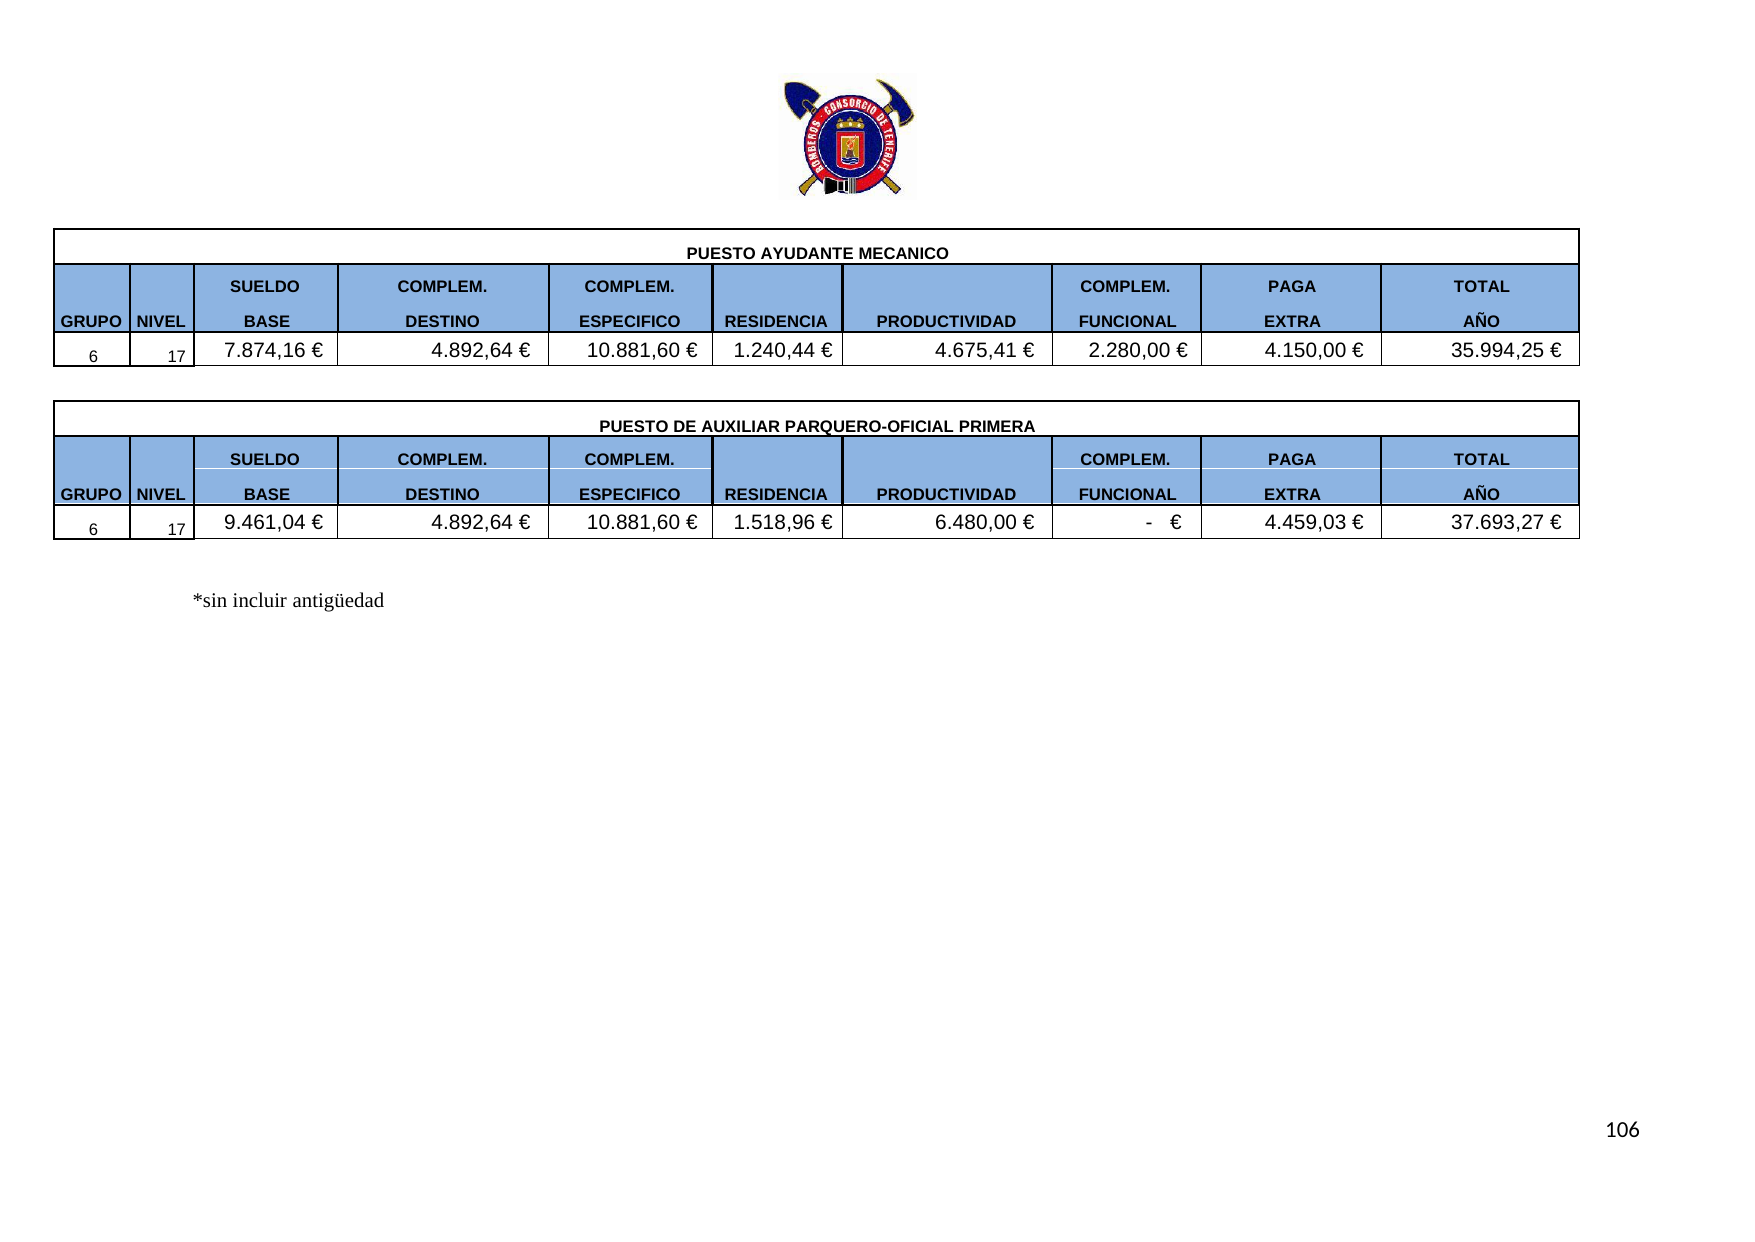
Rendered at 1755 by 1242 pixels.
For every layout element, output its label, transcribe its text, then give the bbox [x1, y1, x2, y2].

table_cell AÑO [1382, 471, 1578, 503]
table_header PUESTO AYUDANTE MECANICO [55, 230, 1578, 262]
table_cell DESTINO [339, 471, 548, 503]
table_cell AÑO [1382, 298, 1578, 331]
table_cell 35.994,25 € [1382, 333, 1579, 365]
table_cell NIVEL [131, 437, 193, 503]
table_cell COMPLEM. [550, 265, 711, 296]
table_cell RESIDENCIA [714, 437, 841, 503]
text *sin incluir antigüedad [192, 588, 1650, 612]
table_cell 37.693,27 € [1382, 506, 1579, 538]
table_cell PRODUCTIVIDAD [844, 265, 1051, 331]
table_cell 6.480,00 € [843, 506, 1052, 538]
table_cell TOTAL [1382, 437, 1578, 468]
table_cell FUNCIONAL [1053, 471, 1200, 503]
table_cell 2.280,00 € [1053, 333, 1201, 365]
table_cell EXTRA [1202, 298, 1380, 331]
table_cell GRUPO [55, 437, 129, 503]
table_cell PAGA [1202, 265, 1380, 296]
table_cell SUELDO [195, 265, 337, 296]
table_cell COMPLEM. [339, 437, 548, 468]
table_cell 17 [131, 333, 193, 365]
table_cell TOTAL [1382, 265, 1578, 296]
table_cell ESPECIFICO [550, 298, 711, 331]
table_cell 10.881,60 € [549, 333, 712, 365]
table_header PUESTO DE AUXILIAR PARQUERO-OFICIAL PRIMERA [55, 402, 1578, 435]
table_cell 4.892,64 € [338, 333, 548, 365]
table_cell 4.459,03 € [1202, 506, 1381, 538]
table_cell RESIDENCIA [714, 265, 841, 331]
table_cell 7.874,16 € [195, 333, 337, 365]
table_cell COMPLEM. [1053, 265, 1200, 296]
table_cell PAGA [1202, 437, 1380, 468]
table_cell COMPLEM. [1053, 437, 1200, 468]
table_cell 9.461,04 € [195, 506, 337, 538]
table_cell 1.240,44 € [713, 333, 842, 365]
table_cell BASE [195, 471, 337, 503]
table_cell GRUPO [55, 265, 129, 331]
table_cell 4.892,64 € [338, 506, 548, 538]
table_cell 10.881,60 € [549, 506, 712, 538]
table_cell DESTINO [339, 298, 548, 331]
table_cell ESPECIFICO [550, 471, 711, 503]
table_cell 1.518,96 € [713, 506, 842, 538]
table_cell COMPLEM. [550, 437, 711, 468]
table_cell 4.150,00 € [1202, 333, 1381, 365]
table_cell 6 [55, 506, 129, 538]
table_cell EXTRA [1202, 471, 1380, 503]
table_cell - € [1053, 506, 1201, 538]
table_cell 17 [131, 506, 193, 538]
table_cell COMPLEM. [339, 265, 548, 296]
table_cell PRODUCTIVIDAD [844, 437, 1051, 503]
table_cell SUELDO [195, 437, 337, 468]
table_cell FUNCIONAL [1053, 298, 1200, 331]
table_cell BASE [195, 298, 337, 331]
table_cell 6 [55, 333, 129, 365]
table_cell 4.675,41 € [843, 333, 1052, 365]
table_cell NIVEL [131, 265, 193, 331]
